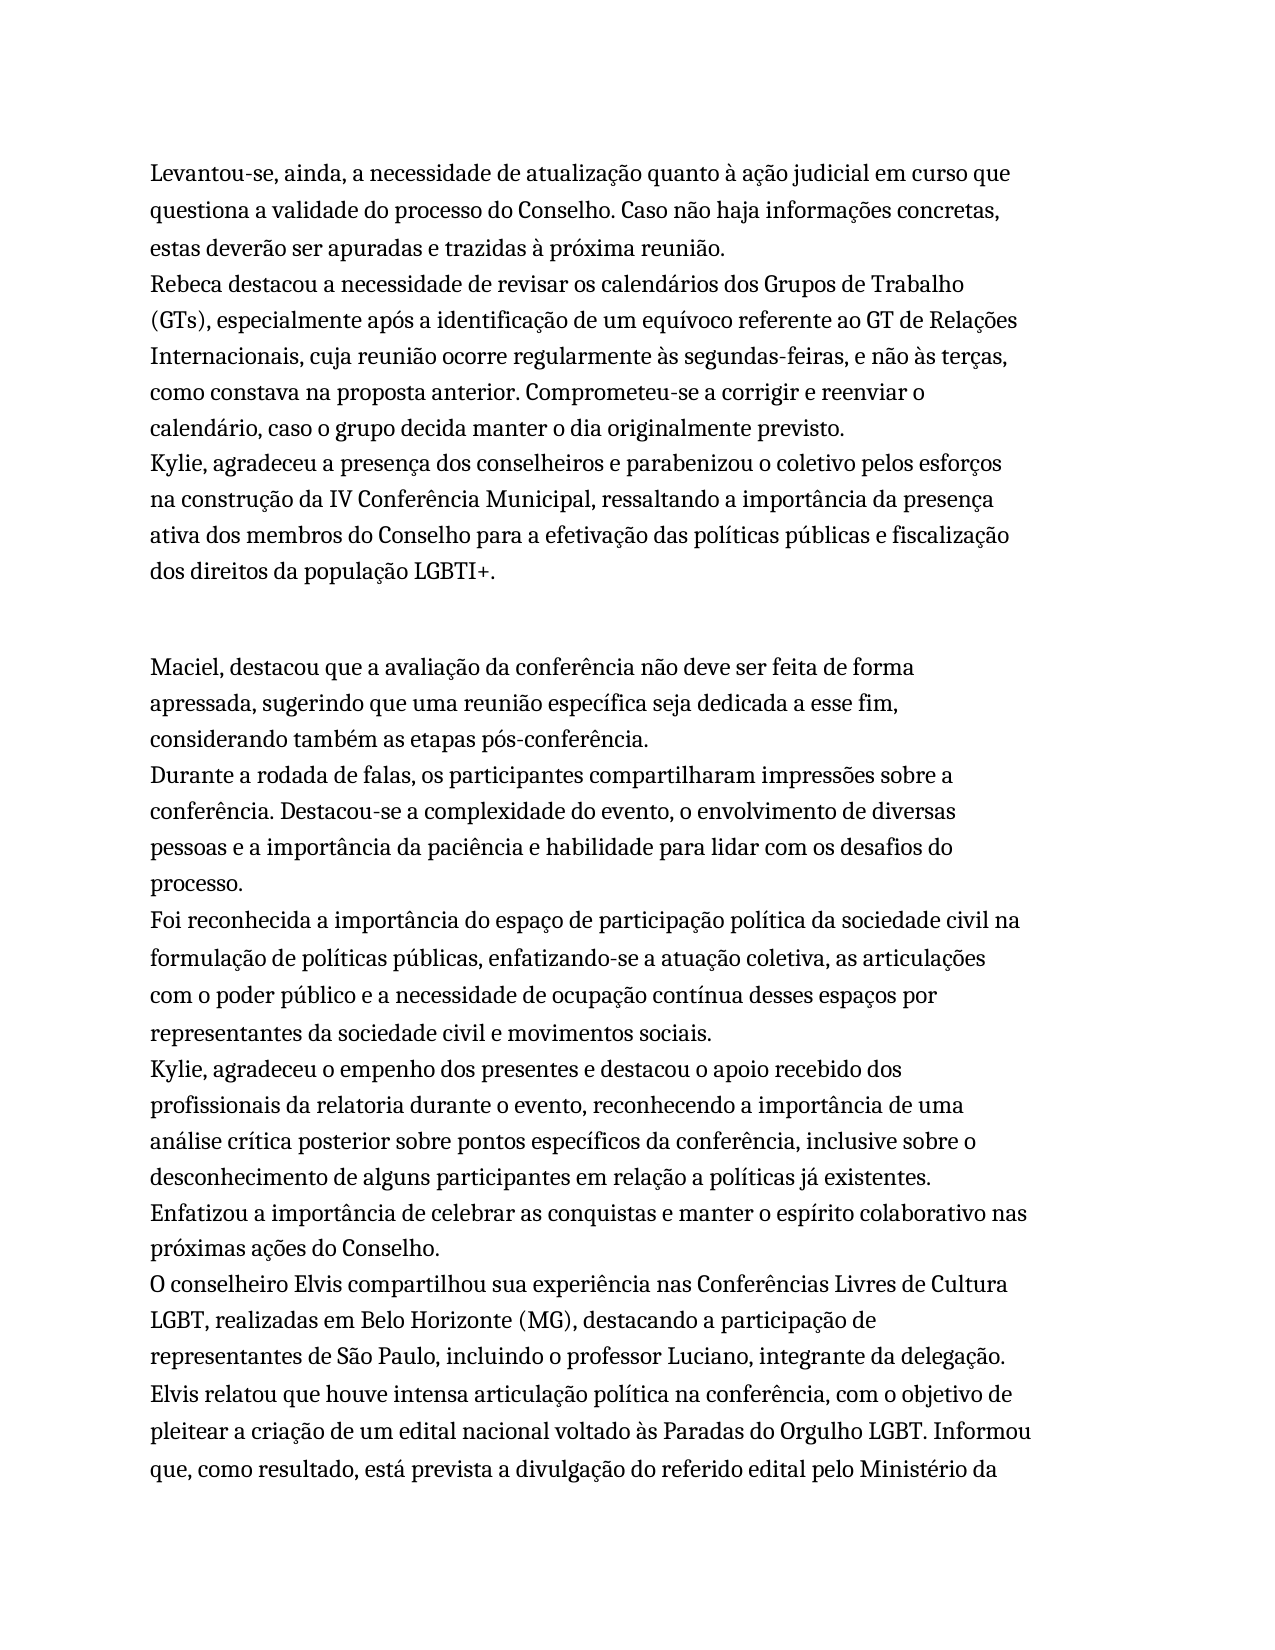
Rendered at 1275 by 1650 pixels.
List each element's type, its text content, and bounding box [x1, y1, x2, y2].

text Kylie, agradeceu o empenho dos presentes e destacou o apoio recebido dos profissionais da relatoria durante o evento, reconhecendo a importância de uma análise crítica posterior sobre pontos específicos da conferência, inclusive sobre o desconhecimento de alguns participantes em relação a políticas já existentes. Enfatizou a importância de celebrar as conquistas e manter o espírito colaborativo nas próximas ações do Conselho. [150, 1047, 1125, 1263]
text Durante a rodada de falas, os participantes compartilharam impressões sobre a conferência. Destacou-se a complexidade do evento, o envolvimento de diversas pessoas e a importância da paciência e habilidade para lidar com os desafios do processo. [150, 754, 1125, 897]
text O conselheiro Elvis compartilhou sua experiência nas Conferências Livres de Cultura LGBT, realizadas em Belo Horizonte (MG), destacando a participação de representantes de São Paulo, incluindo o professor Luciano, integrante da delegação. [150, 1263, 1125, 1371]
text Levantou-se, ainda, a necessidade de atualização quanto à ação judicial em curso que questiona a validade do processo do Conselho. Caso não haja informações concretas, estas deverão ser apuradas e trazidas à próxima reunião. [150, 150, 1125, 262]
text Maciel, destacou que a avaliação da conferência não deve ser feita de forma apressada, sugerindo que uma reunião específica seja dedicada a esse fim, considerando também as etapas pós-conferência. [150, 646, 1125, 754]
text Rebeca destacou a necessidade de revisar os calendários dos Grupos de Trabalho (GTs), especialmente após a identificação de um equívoco referente ao GT de Relações Internacionais, cuja reunião ocorre regularmente às segundas-feiras, e não às terças, como constava na proposta anterior. Comprometeu-se a corrigir e reenviar o calendário, caso o grupo decida manter o dia originalmente previsto. [150, 262, 1125, 442]
text Foi reconhecida a importância do espaço de participação política da sociedade civil na formulação de políticas públicas, enfatizando-se a atuação coletiva, as articulações com o poder público e a necessidade de ocupação contínua desses espaços por representantes da sociedade civil e movimentos sociais. [150, 897, 1125, 1047]
text Kylie, agradeceu a presença dos conselheiros e parabenizou o coletivo pelos esforços na construção da IV Conferência Municipal, ressaltando a importância da presença ativa dos membros do Conselho para a efetivação das políticas públicas e fiscalização dos direitos da população LGBTI+. [150, 442, 1125, 586]
text Elvis relatou que houve intensa articulação política na conferência, com o objetivo de pleitear a criação de um edital nacional voltado às Paradas do Orgulho LGBT. Informou que, como resultado, está prevista a divulgação do referido edital pelo Ministério da [150, 1371, 1125, 1483]
